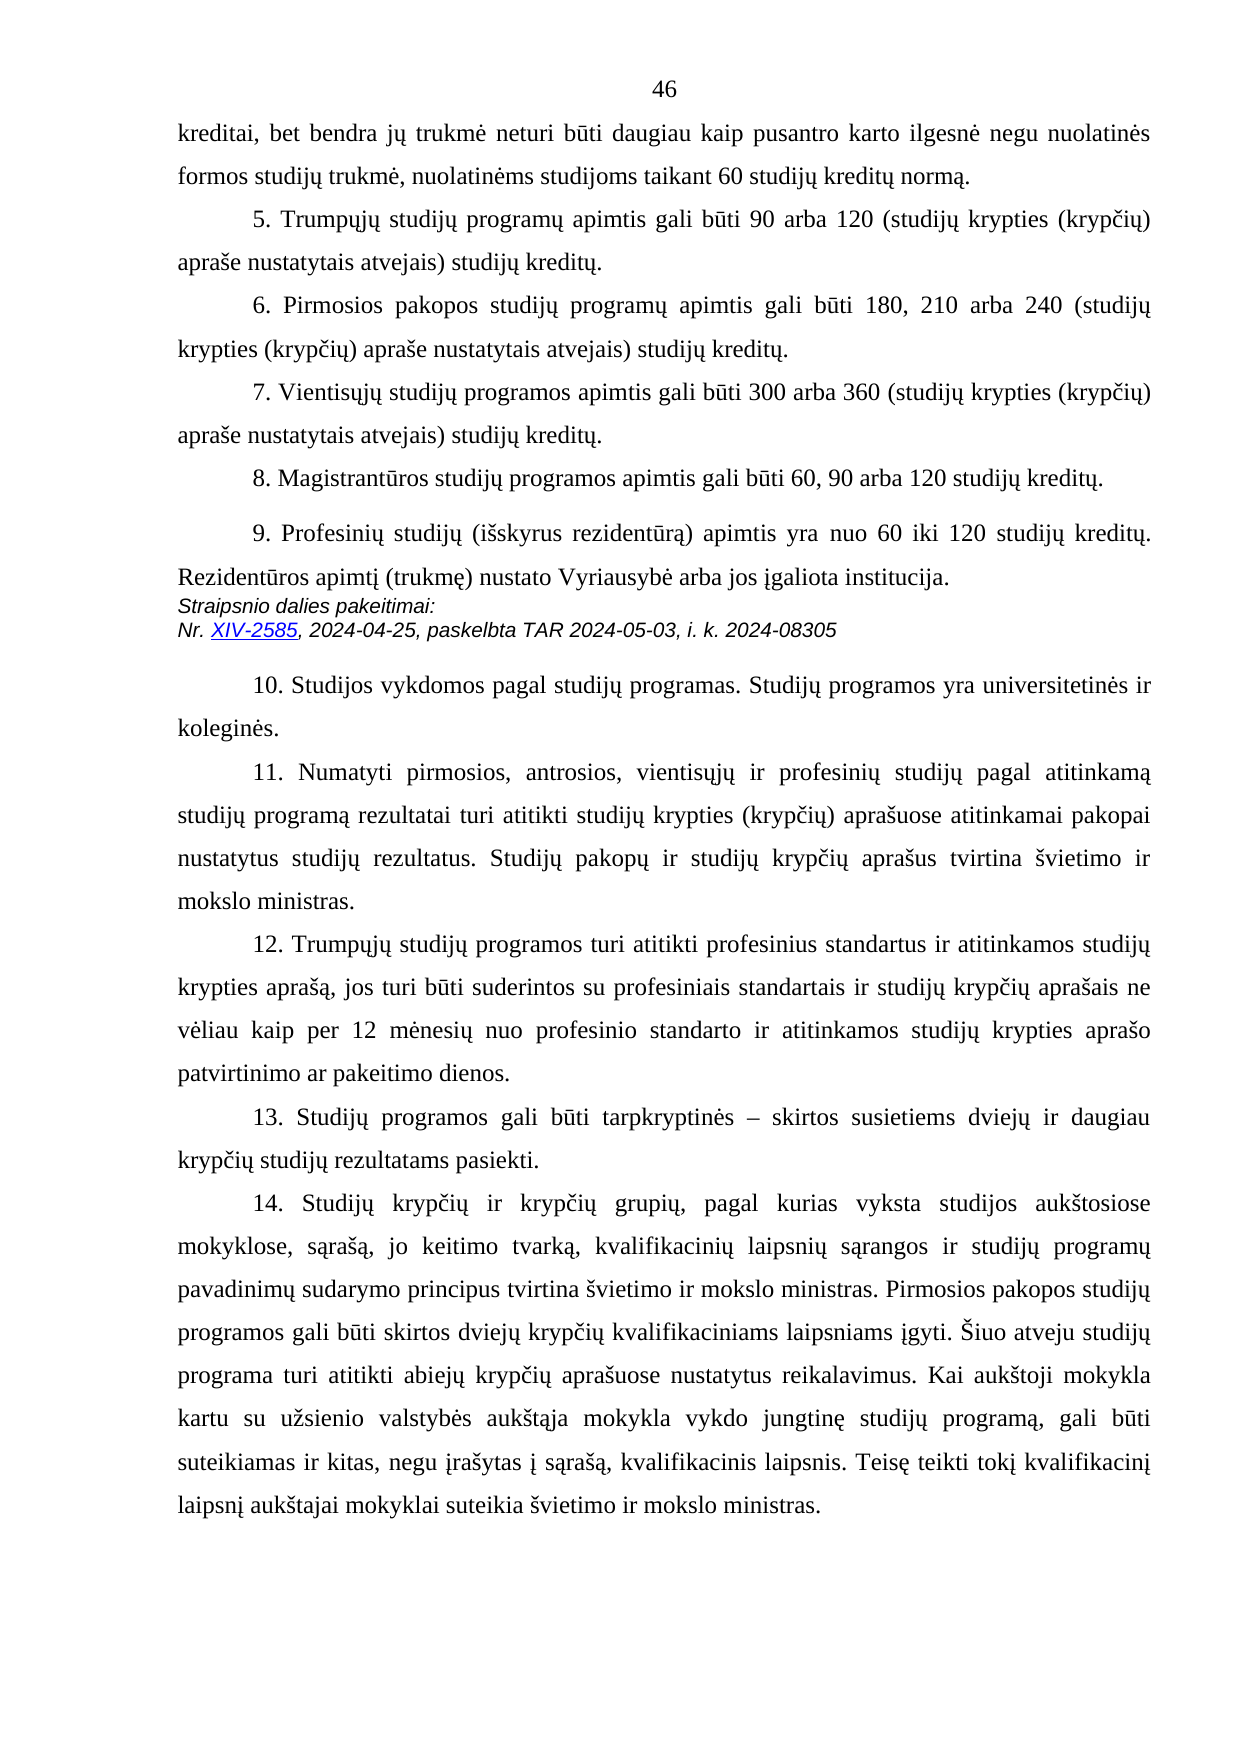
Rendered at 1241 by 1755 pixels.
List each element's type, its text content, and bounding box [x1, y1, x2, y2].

text Nr. XIV-2585, 2024-04-25, paskelbta TAR 2024-05-03, i. k. 2024-08305 [177, 618, 1152, 642]
text 12. Trumpųjų studijų programos turi atitikti profesinius standartus ir atitinkamos studijų krypties aprašą, jos turi būti suderintos su profesiniais standartais ir studijų krypčių aprašais ne vėliau kaip per 12 mėnesių nuo profesinio standarto ir atitinkamos studijų krypties aprašo patvirtinimo ar pakeitimo dienos. [177, 929, 1152, 1087]
text 14. Studijų krypčių ir krypčių grupių, pagal kurias vyksta studijos aukštosiose mokyklose, sąrašą, jo keitimo tvarką, kvalifikacinių laipsnių sąrangos ir studijų programų pavadinimų sudarymo principus tvirtina švietimo ir mokslo ministras. Pirmosios pakopos studijų programos gali būti skirtos dviejų krypčių kvalifikaciniams laipsniams įgyti. Šiuo atveju studijų programa turi atitikti abiejų krypčių aprašuose nustatytus reikalavimus. Kai aukštoji mokykla kartu su užsienio valstybės aukštąja mokykla vykdo jungtinę studijų programą, gali būti suteikiamas ir kitas, negu įrašytas į sąrašą, kvalifikacinis laipsnis. Teisę teikti tokį kvalifikacinį laipsnį aukštajai mokyklai suteikia švietimo ir mokslo ministras. [177, 1188, 1152, 1518]
text 10. Studijos vykdomos pagal studijų programas. Studijų programos yra universitetinės ir koleginės. [177, 670, 1152, 742]
text kreditai, bet bendra jų trukmė neturi būti daugiau kaip pusantro karto ilgesnė negu nuolatinės formos studijų trukmė, nuolatinėms studijoms taikant 60 studijų kreditų normą. [177, 118, 1152, 190]
text 5. Trumpųjų studijų programų apimtis gali būti 90 arba 120 (studijų krypties (krypčių) apraše nustatytais atvejais) studijų kreditų. [177, 204, 1152, 276]
text 9. Profesinių studijų (išskyrus rezidentūrą) apimtis yra nuo 60 iki 120 studijų kreditų. Rezidentūros apimtį (trukmę) nustato Vyriausybė arba jos įgaliota institucija. [177, 506, 1152, 594]
text 6. Pirmosios pakopos studijų programų apimtis gali būti 180, 210 arba 240 (studijų krypties (krypčių) apraše nustatytais atvejais) studijų kreditų. [177, 291, 1152, 362]
text Straipsnio dalies pakeitimai: [177, 594, 1152, 618]
text 11. Numatyti pirmosios, antrosios, vientisųjų ir profesinių studijų pagal atitinkamą studijų programą rezultatai turi atitikti studijų krypties (krypčių) aprašuose atitinkamai pakopai nustatytus studijų rezultatus. Studijų pakopų ir studijų krypčių aprašus tvirtina švietimo ir mokslo ministras. [177, 757, 1152, 915]
text 13. Studijų programos gali būti tarpkryptinės – skirtos susietiems dviejų ir daugiau krypčių studijų rezultatams pasiekti. [177, 1102, 1152, 1173]
text 7. Vientisųjų studijų programos apimtis gali būti 300 arba 360 (studijų krypties (krypčių) apraše nustatytais atvejais) studijų kreditų. [177, 377, 1152, 449]
text 8. Magistrantūros studijų programos apimtis gali būti 60, 90 arba 120 studijų kreditų. [177, 463, 1152, 492]
